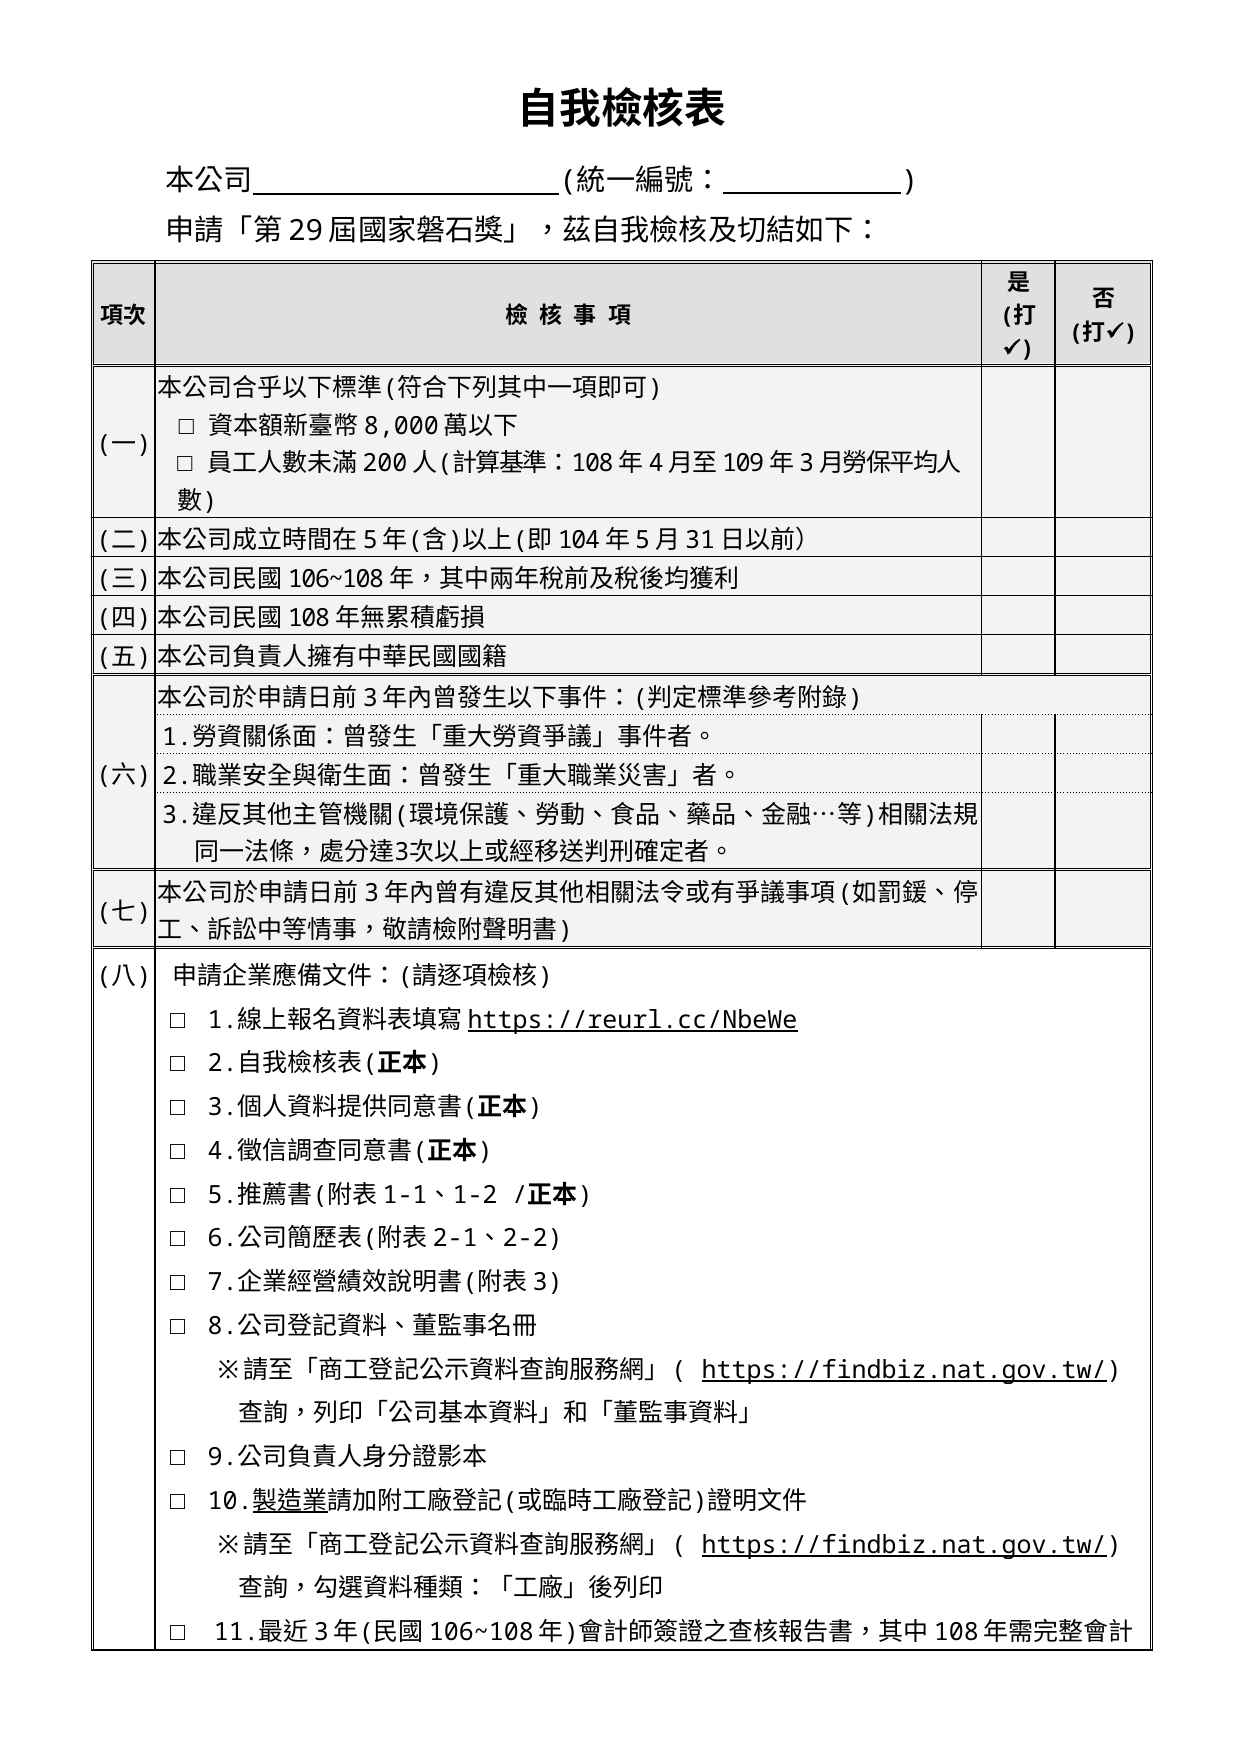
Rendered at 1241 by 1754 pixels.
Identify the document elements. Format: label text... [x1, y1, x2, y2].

table_cell (二) [94, 518, 154, 556]
table_cell [1056, 871, 1150, 946]
table_cell 本公司負責人擁有中華民國國籍 [156, 635, 981, 673]
table_cell [982, 714, 1054, 752]
table_cell [982, 871, 1054, 946]
table_header 否 (打) [1056, 264, 1150, 363]
table_cell 本公司民國108年無累積虧損 [156, 596, 981, 634]
table_header 檢 核 事 項 [156, 264, 981, 363]
table_header 是 (打) [982, 264, 1054, 363]
table_cell 本公司於申請日前3年內曾發生以下事件：(判定標準參考附錄) [156, 676, 1150, 713]
table_cell [982, 635, 1054, 673]
table_cell [1056, 518, 1150, 556]
table_cell (五) [94, 635, 154, 673]
text 本公司 (統一編號： ) [165, 160, 1078, 198]
table_cell [1056, 596, 1150, 634]
table_cell [1056, 557, 1150, 595]
table_cell (七) [94, 871, 154, 946]
table_cell [1056, 753, 1150, 792]
table_cell [982, 367, 1054, 517]
table_cell (四) [94, 596, 154, 634]
table_header 項次 [94, 264, 154, 363]
table_cell (八) [94, 949, 154, 1649]
table_cell [982, 792, 1054, 868]
table_cell 申請企業應備文件：(請逐項檢核) 1.線上報名資料表填寫https://reurl.cc/NbeWe 2.自我檢核表(正本) 3.個人資料提供同意書(正本) 4.徵信調查同意書(正本) 5.推薦書(附表1-1、1-2 /正本) 6.公司簡歷表(附表2-1、2-2) 7.企業經營績效說明書(附表3) 8.公司登記資料、董監事名冊 ※請至「商工登記公示資料查詢服務網」( https://findbiz.nat.gov.tw/)查詢，列印「公司基本資料」和「董監事資料」 9.公司負責人身分證影本 10.製造業請加附工廠登記(或臨時工廠登記)證明文件 ※請至「商工登記公示資料查詢服務網」( https://findbiz.nat.gov.tw/)查詢，勾選資料種類：「工廠」後列印 11.最近3年(民國106~108年)會計師簽證之查核報告書，其中108年需完整會計 [156, 949, 1150, 1649]
table_cell [1056, 792, 1150, 868]
table_cell 2.職業安全與衛生面：曾發生「重大職業災害」者。 [156, 753, 981, 792]
table_cell 3.違反其他主管機關(環境保護、勞動、食品、藥品、金融…等)相關法規同一法條，處分達3次以上或經移送判刑確定者。 [156, 792, 981, 868]
table_cell [1056, 635, 1150, 673]
table_cell 本公司成立時間在5年(含)以上(即104年5月31日以前） [156, 518, 981, 556]
table_cell (一) [94, 367, 154, 517]
table_cell 本公司於申請日前3年內曾有違反其他相關法令或有爭議事項(如罰鍰、停工、訴訟中等情事，敬請檢附聲明書) [156, 871, 981, 946]
table_cell [982, 557, 1054, 595]
table_cell [982, 596, 1054, 634]
table_cell (三) [94, 557, 154, 595]
table_cell [982, 753, 1054, 792]
table_cell [982, 518, 1054, 556]
table_cell 本公司民國106~108年，其中兩年稅前及稅後均獲利 [156, 557, 981, 595]
table_cell [1056, 367, 1150, 517]
table_cell [1056, 714, 1150, 752]
table_cell 本公司合乎以下標準(符合下列其中一項即可) □ 資本額新臺幣8,000萬以下 □ 員工人數未滿200人(計算基準：108年4月至109年3月勞保平均人數) [156, 367, 981, 517]
table_cell 1.勞資關係面：曾發生「重大勞資爭議」事件者。 [156, 714, 981, 752]
text 申請「第29屆國家磐石獎」，茲自我檢核及切結如下： [165, 210, 1078, 248]
table_cell (六) [94, 676, 154, 868]
text 自我檢核表 [165, 75, 1078, 135]
